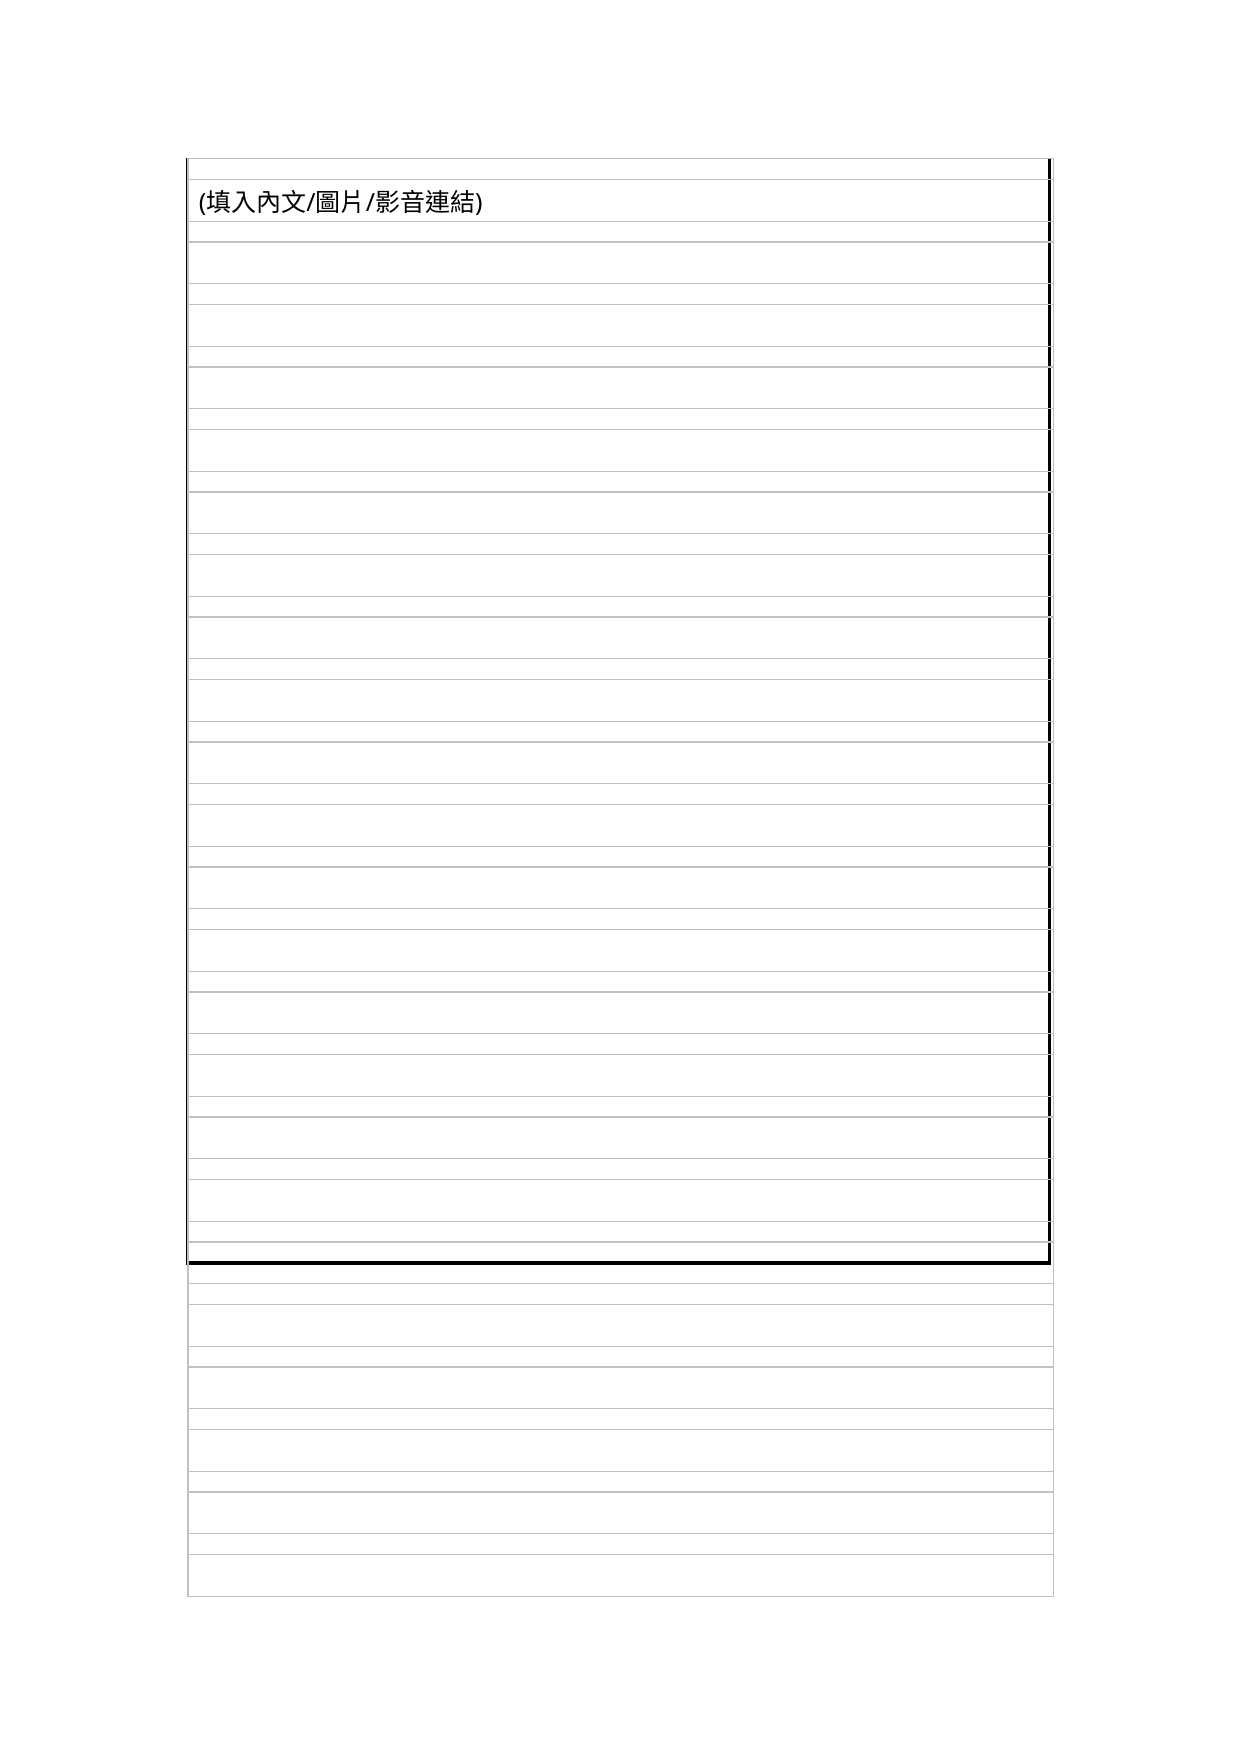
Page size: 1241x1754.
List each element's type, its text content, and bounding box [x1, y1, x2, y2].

table_cell [189, 868, 1048, 908]
table_cell [189, 680, 1048, 721]
table_cell [189, 597, 1048, 616]
table_cell [189, 347, 1048, 366]
table_cell [189, 805, 1048, 846]
table_cell [189, 430, 1048, 471]
table_cell [189, 159, 1048, 179]
table_cell [189, 659, 1048, 679]
table_cell [189, 1180, 1048, 1221]
table_cell [189, 1222, 1048, 1241]
table_cell [189, 847, 1048, 866]
table_cell [189, 409, 1048, 429]
table_cell [189, 368, 1048, 408]
table_cell [189, 618, 1048, 658]
table_cell [189, 243, 1048, 283]
table_cell [189, 1055, 1048, 1096]
table_cell [189, 222, 1048, 241]
table_cell [189, 305, 1048, 346]
table_cell [189, 555, 1048, 596]
table_cell [189, 743, 1048, 783]
table_cell [189, 909, 1048, 929]
table_cell [189, 784, 1048, 804]
table_cell [189, 1097, 1048, 1116]
table_cell [189, 1034, 1048, 1054]
table_cell [189, 930, 1048, 971]
table_cell (填入內文/圖片/影音連結) [189, 180, 1048, 221]
table_cell [189, 972, 1048, 991]
table_cell [189, 493, 1048, 533]
table_cell [189, 1243, 1048, 1261]
table_cell [189, 284, 1048, 304]
table_cell [189, 993, 1048, 1033]
table_cell [189, 1159, 1048, 1179]
table_cell [189, 472, 1048, 491]
table_cell [189, 534, 1048, 554]
table_cell [189, 1118, 1048, 1158]
table_cell [189, 722, 1048, 741]
